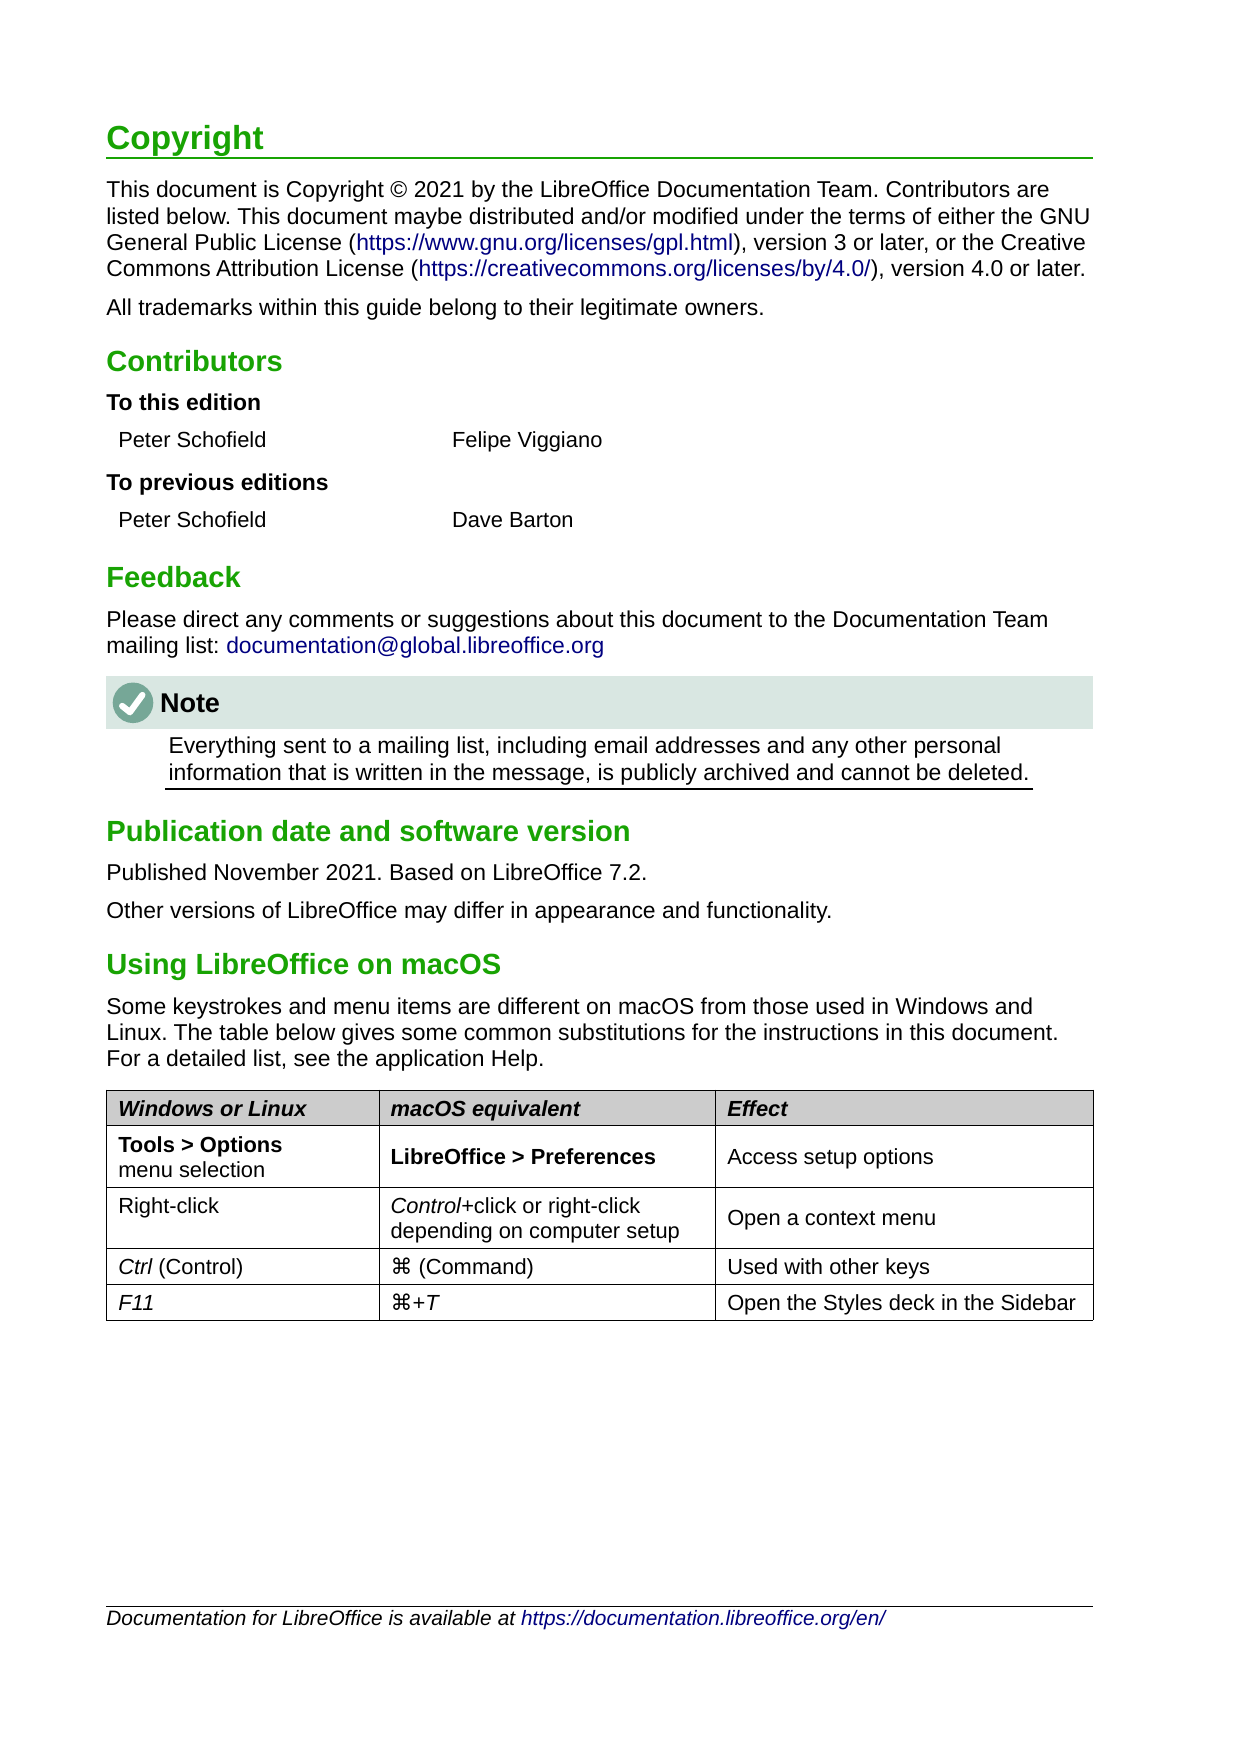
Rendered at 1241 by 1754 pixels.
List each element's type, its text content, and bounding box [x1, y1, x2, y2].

subtitle Using LibreOffice on macOS [106, 947, 1093, 981]
subtitle Note [106, 676, 1093, 729]
text Everything sent to a mailing list, including email addresses and any other personal information that is written in the message, is publicly archived and cannot be deleted. [165, 729, 1033, 788]
text To this edition [106, 389, 1093, 415]
table_header [766, 507, 1093, 537]
table_cell Control+click or right-click depending on computer setup [380, 1188, 715, 1248]
table_header Peter Schofield [106, 507, 440, 537]
table_header Dave Barton [440, 507, 766, 537]
table_cell Open a context menu [716, 1188, 1093, 1248]
table_header [766, 427, 1093, 457]
table_cell Tools > Options menu selection [107, 1126, 379, 1187]
table_cell LibreOffice > Preferences [380, 1126, 715, 1187]
table_cell Ctrl (Control) [107, 1249, 379, 1284]
subtitle Copyright [106, 118, 1093, 157]
text All trademarks within this guide belong to their legitimate owners. [106, 293, 1093, 320]
table_cell Access setup options [716, 1126, 1093, 1187]
text To previous editions [106, 469, 1093, 495]
table_header Felipe Viggiano [440, 427, 766, 457]
table_cell Used with other keys [716, 1249, 1093, 1284]
subtitle Contributors [106, 343, 1093, 377]
table_cell F11 [107, 1285, 379, 1319]
table_cell ⌘ (Command) [380, 1249, 715, 1284]
text Other versions of LibreOffice may differ in appearance and functionality. [106, 897, 1093, 924]
table_cell Open the Styles deck in the Sidebar [716, 1285, 1093, 1319]
text This document is Copyright © 2021 by the LibreOffice Documentation Team. Contributors are listed below. This document maybe distributed and/or modified under the terms of either the GNU General Public License (https://www.gnu.org/licenses/gpl.html), version 3 or later, or the Creative Commons Attribution License (https://creativecommons.org/licenses/by/4.0/), version 4.0 or later. [106, 176, 1093, 282]
table_header Effect [716, 1091, 1093, 1125]
subtitle Publication date and software version [106, 814, 1093, 847]
text Published November 2021. Based on LibreOffice 7.2. [106, 859, 1093, 886]
subtitle Feedback [106, 560, 1093, 594]
table_header macOS equivalent [380, 1091, 715, 1125]
table_header Windows or Linux [107, 1091, 379, 1125]
text Some keystrokes and menu items are different on macOS from those used in Windows and Linux. The table below gives some common substitutions for the instructions in this document. For a detailed list, see the application Help. [106, 993, 1093, 1072]
table_cell Right-click [107, 1188, 379, 1248]
table_header Peter Schofield [106, 427, 440, 457]
text Please direct any comments or suggestions about this document to the Documentation Team mailing list: documentation@global.libreoffice.org [106, 606, 1093, 658]
table_cell ⌘+T [380, 1285, 715, 1319]
